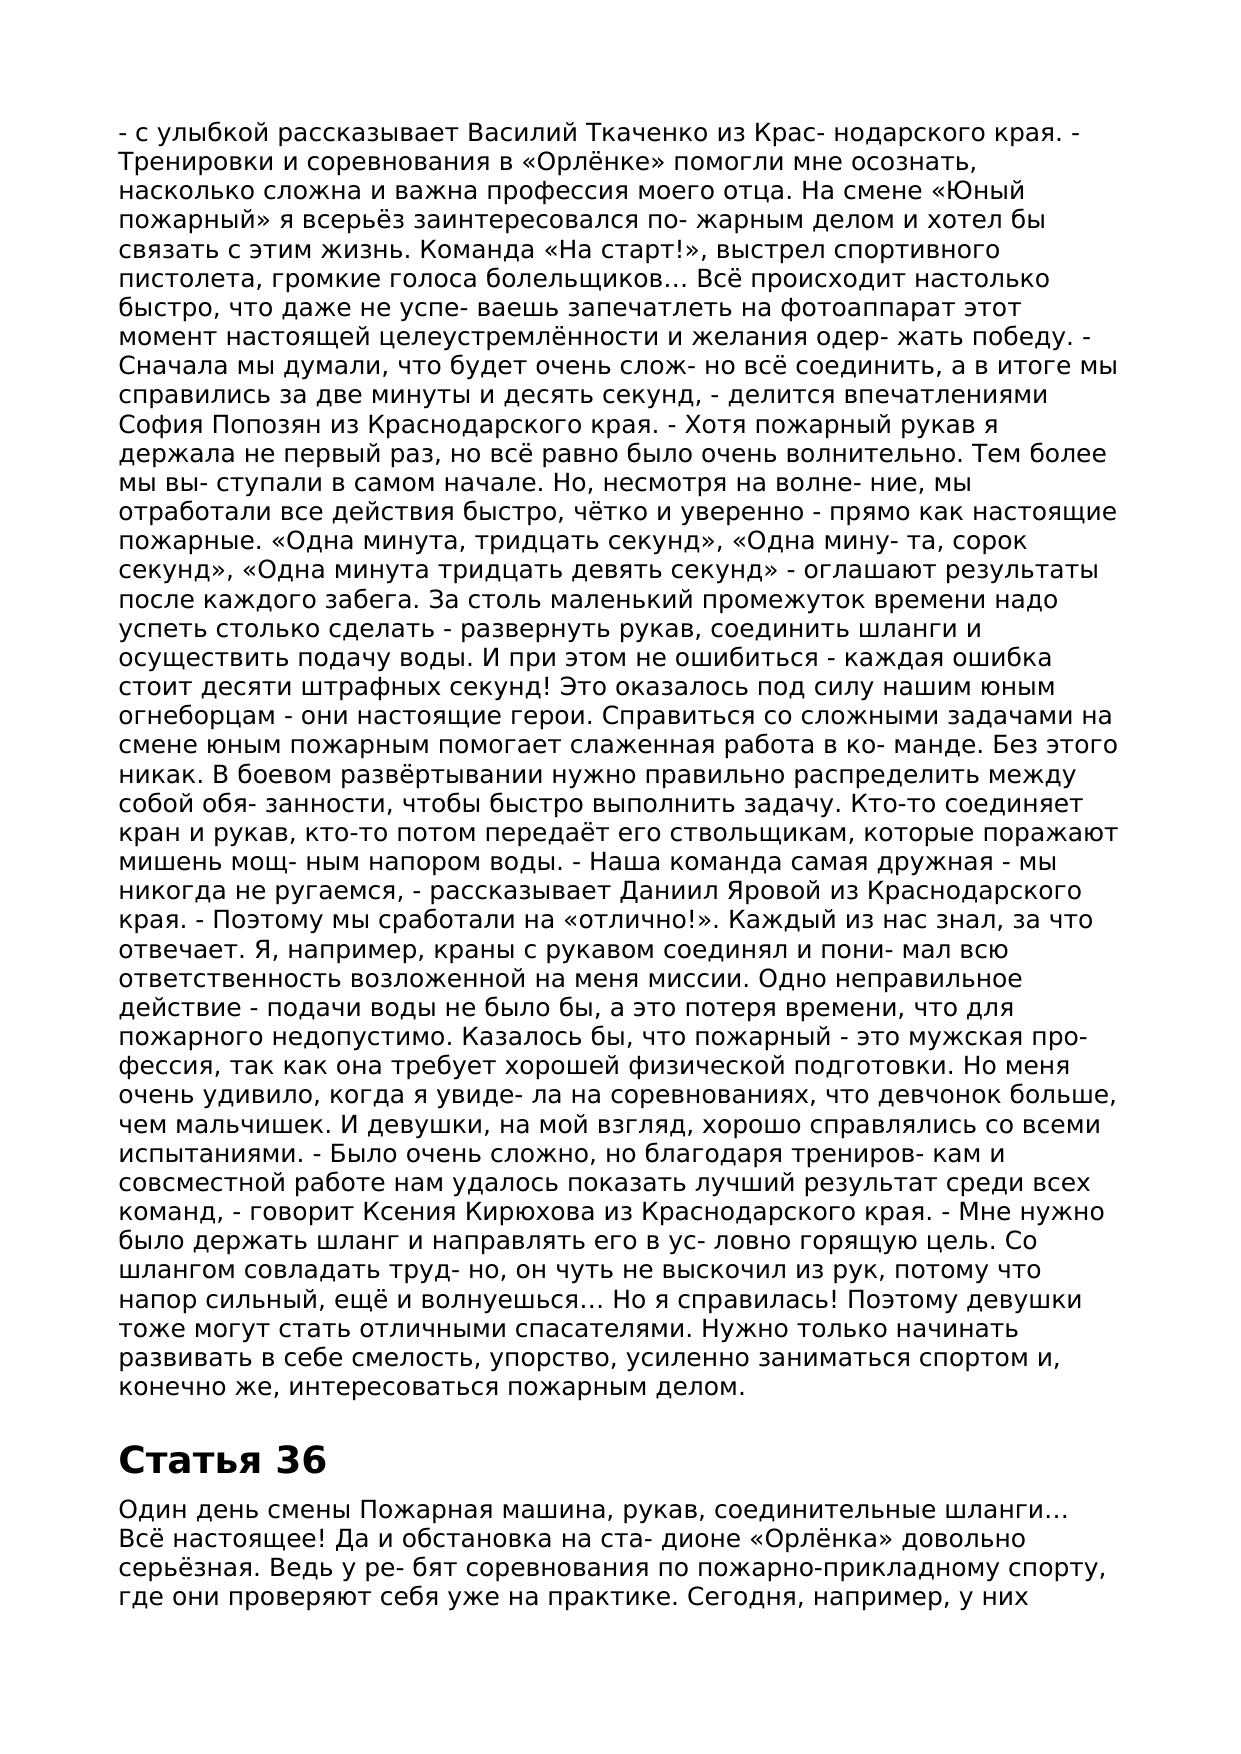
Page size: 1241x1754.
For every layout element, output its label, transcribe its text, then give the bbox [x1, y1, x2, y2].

text Один день смены Пожарная машина, рукав, соединительные шланги… Всё настоящее! Да и обстановка на ста- дионе «Орлёнка» довольно серьёзная. Ведь у ре- бят соревнования по пожарно-прикладному спорту, где они проверяют себя уже на практике. Сегодня, например, у них [118, 1495, 1122, 1612]
text - с улыбкой рассказывает Василий Ткаченко из Крас- нодарского края. - Тренировки и соревнования в «Орлёнке» помогли мне осознать, насколько сложна и важна профессия моего отца. На смене «Юный пожарный» я всерьёз заинтересовался по- жарным делом и хотел бы связать с этим жизнь. Команда «На старт!», выстрел спортивного пистолета, громкие голоса болельщиков… Всё происходит настолько быстро, что даже не успе- ваешь запечатлеть на фотоаппарат этот момент настоящей целеустремлённости и желания одер- жать победу. - Сначала мы думали, что будет очень слож- но всё соединить, а в итоге мы справились за две минуты и десять секунд, - делится впечатлениями София Попозян из Краснодарского края. - Хотя пожарный рукав я держала не первый раз, но всё равно было очень волнительно. Тем более мы вы- ступали в самом начале. Но, несмотря на волне- ние, мы отработали все действия быстро, чётко и уверенно - прямо как настоящие пожарные. «Одна минута, тридцать секунд», «Одна мину- та, сорок секунд», «Одна минута тридцать девять секунд» - оглашают результаты после каждого забега. За столь маленький промежуток времени надо успеть столько сделать - развернуть рукав, соединить шланги и осуществить подачу воды. И при этом не ошибиться - каждая ошибка стоит десяти штрафных секунд! Это оказалось под силу нашим юным огнеборцам - они настоящие герои. Справиться со сложными задачами на смене юным пожарным помогает слаженная работа в ко- манде. Без этого никак. В боевом развёртывании нужно правильно распределить между собой обя- занности, чтобы быстро выполнить задачу. Кто-то соединяет кран и рукав, кто-то потом передаёт его ствольщикам, которые поражают мишень мощ- ным напором воды. - Наша команда самая дружная - мы никогда не ругаемся, - рассказывает Даниил Яровой из Краснодарского края. - Поэтому мы сработали на «отлично!». Каждый из нас знал, за что отвечает. Я, например, краны с рукавом соединял и пони- мал всю ответственность возложенной на меня миссии. Одно неправильное действие - подачи воды не было бы, а это потеря времени, что для пожарного недопустимо. Казалось бы, что пожарный - это мужская про- фессия, так как она требует хорошей физической подготовки. Но меня очень удивило, когда я увиде- ла на соревнованиях, что девчонок больше, чем мальчишек. И девушки, на мой взгляд, хорошо справлялись со всеми испытаниями. - Было очень сложно, но благодаря трениров- кам и совсместной работе нам удалось показать лучший результат среди всех команд, - говорит Ксения Кирюхова из Краснодарского края. - Мне нужно было держать шланг и направлять его в ус- ловно горящую цель. Со шлангом совладать труд- но, он чуть не выскочил из рук, потому что напор сильный, ещё и волнуешься… Но я справилась! Поэтому девушки тоже могут стать отличными спасателями. Нужно только начинать развивать в себе смелость, упорство, усиленно заниматься спортом и, конечно же, интересоваться пожарным делом. [118, 118, 1122, 1401]
subtitle Статья 36 [118, 1439, 1122, 1483]
